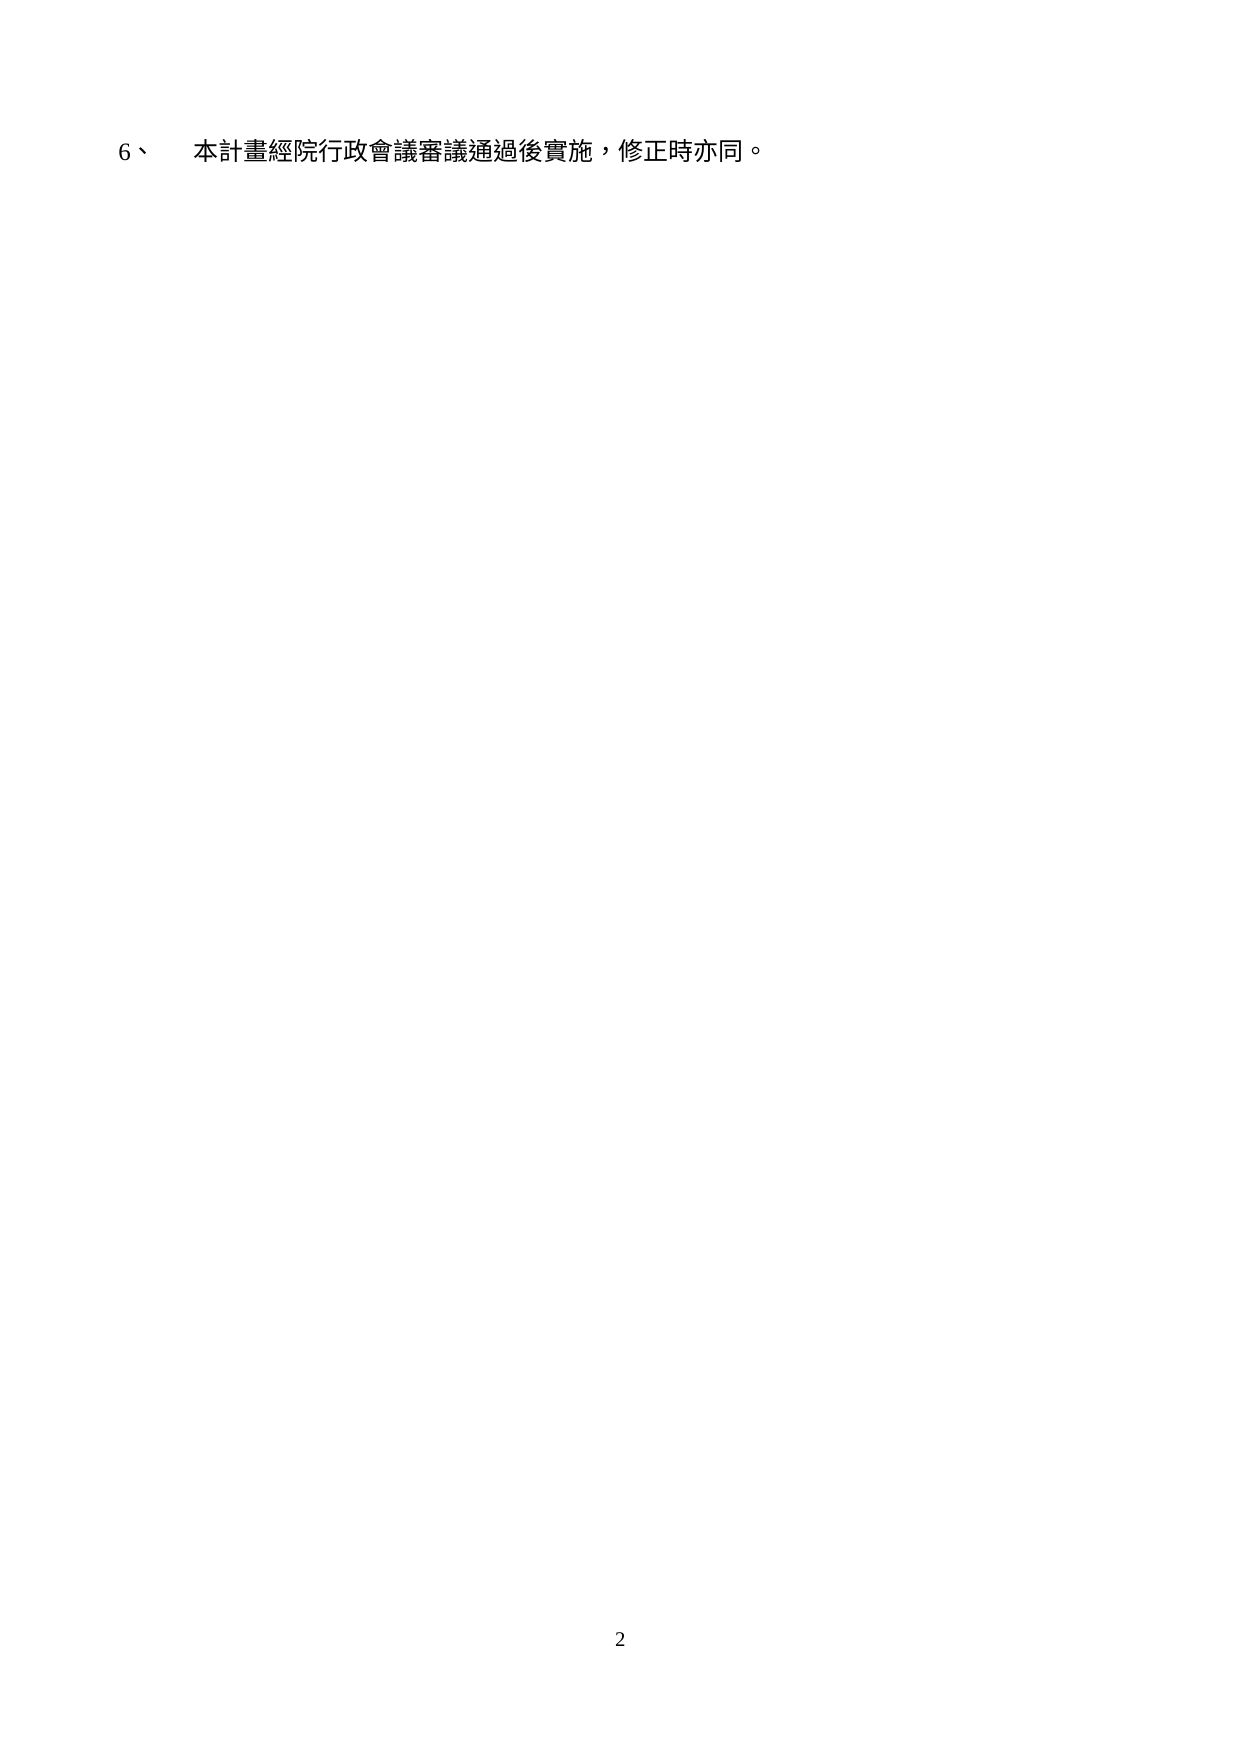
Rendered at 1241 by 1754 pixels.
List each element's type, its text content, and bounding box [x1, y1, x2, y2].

list 本計畫經院行政會議審議通過後實施，修正時亦同。 [118, 108, 1122, 170]
